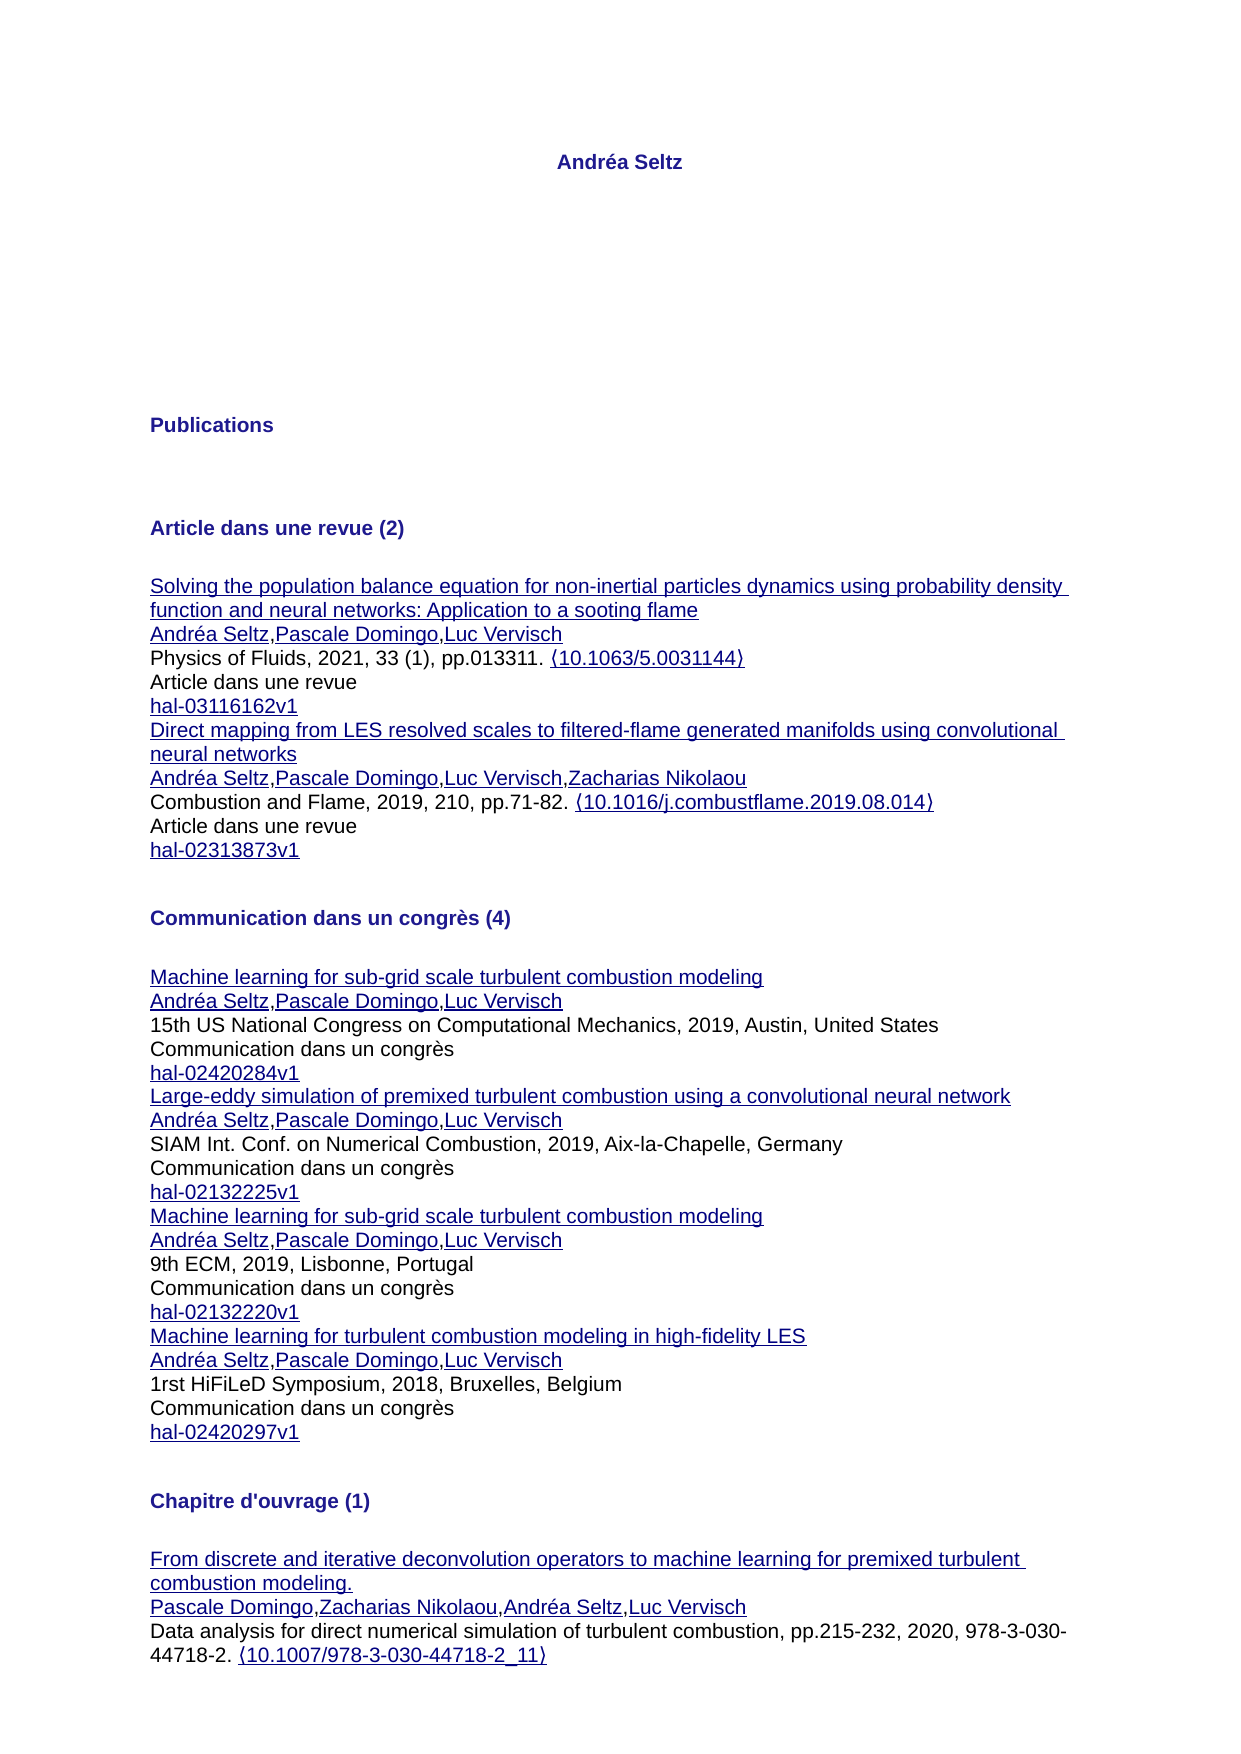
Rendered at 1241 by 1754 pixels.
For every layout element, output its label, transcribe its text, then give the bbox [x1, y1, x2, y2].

table_header Machine learning for sub-grid scale turbulent combustion modeling Andréa Seltz,Pascale Domingo,Luc Vervisch 15th US National Congress on Computational Mechanics, 2019, Austin, United States Communication dans un congrès hal-02420284v1 [150, 965, 1090, 1084]
table_cell Direct mapping from LES resolved scales to filtered-flame generated manifolds using convolutional neural networks Andréa Seltz,Pascale Domingo,Luc Vervisch,Zacharias Nikolaou Combustion and Flame, 2019, 210, pp.71-82. ⟨10.1016/j.combustflame.2019.08.014⟩ Article dans une revue hal-02313873v1 [150, 718, 1090, 861]
table_cell Machine learning for turbulent combustion modeling in high-fidelity LES Andréa Seltz,Pascale Domingo,Luc Vervisch 1rst HiFiLeD Symposium, 2018, Bruxelles, Belgium Communication dans un congrès hal-02420297v1 [150, 1324, 1090, 1444]
table_header From discrete and iterative deconvolution operators to machine learning for premixed turbulent combustion modeling. Pascale Domingo,Zacharias Nikolaou,Andréa Seltz,Luc Vervisch Data analysis for direct numerical simulation of turbulent combustion, pp.215-232, 2020, 978-3-030-44718-2. ⟨10.1007/978-3-030-44718-2_11⟩ [150, 1547, 1090, 1667]
subtitle Publications [150, 412, 1090, 436]
table_header Solving the population balance equation for non-inertial particles dynamics using probability density function and neural networks: Application to a sooting flame Andréa Seltz,Pascale Domingo,Luc Vervisch Physics of Fluids, 2021, 33 (1), pp.013311. ⟨10.1063/5.0031144⟩ Article dans une revue hal-03116162v1 [150, 574, 1090, 718]
subtitle Andréa Seltz [150, 150, 1090, 174]
table_cell Machine learning for sub-grid scale turbulent combustion modeling Andréa Seltz,Pascale Domingo,Luc Vervisch 9th ECM, 2019, Lisbonne, Portugal Communication dans un congrès hal-02132220v1 [150, 1204, 1090, 1324]
subtitle Communication dans un congrès (4) [150, 906, 1090, 930]
subtitle Article dans une revue (2) [150, 516, 1090, 539]
subtitle Chapitre d'ouvrage (1) [150, 1488, 1090, 1512]
table_cell Large-eddy simulation of premixed turbulent combustion using a convolutional neural network Andréa Seltz,Pascale Domingo,Luc Vervisch SIAM Int. Conf. on Numerical Combustion, 2019, Aix-la-Chapelle, Germany Communication dans un congrès hal-02132225v1 [150, 1084, 1090, 1204]
